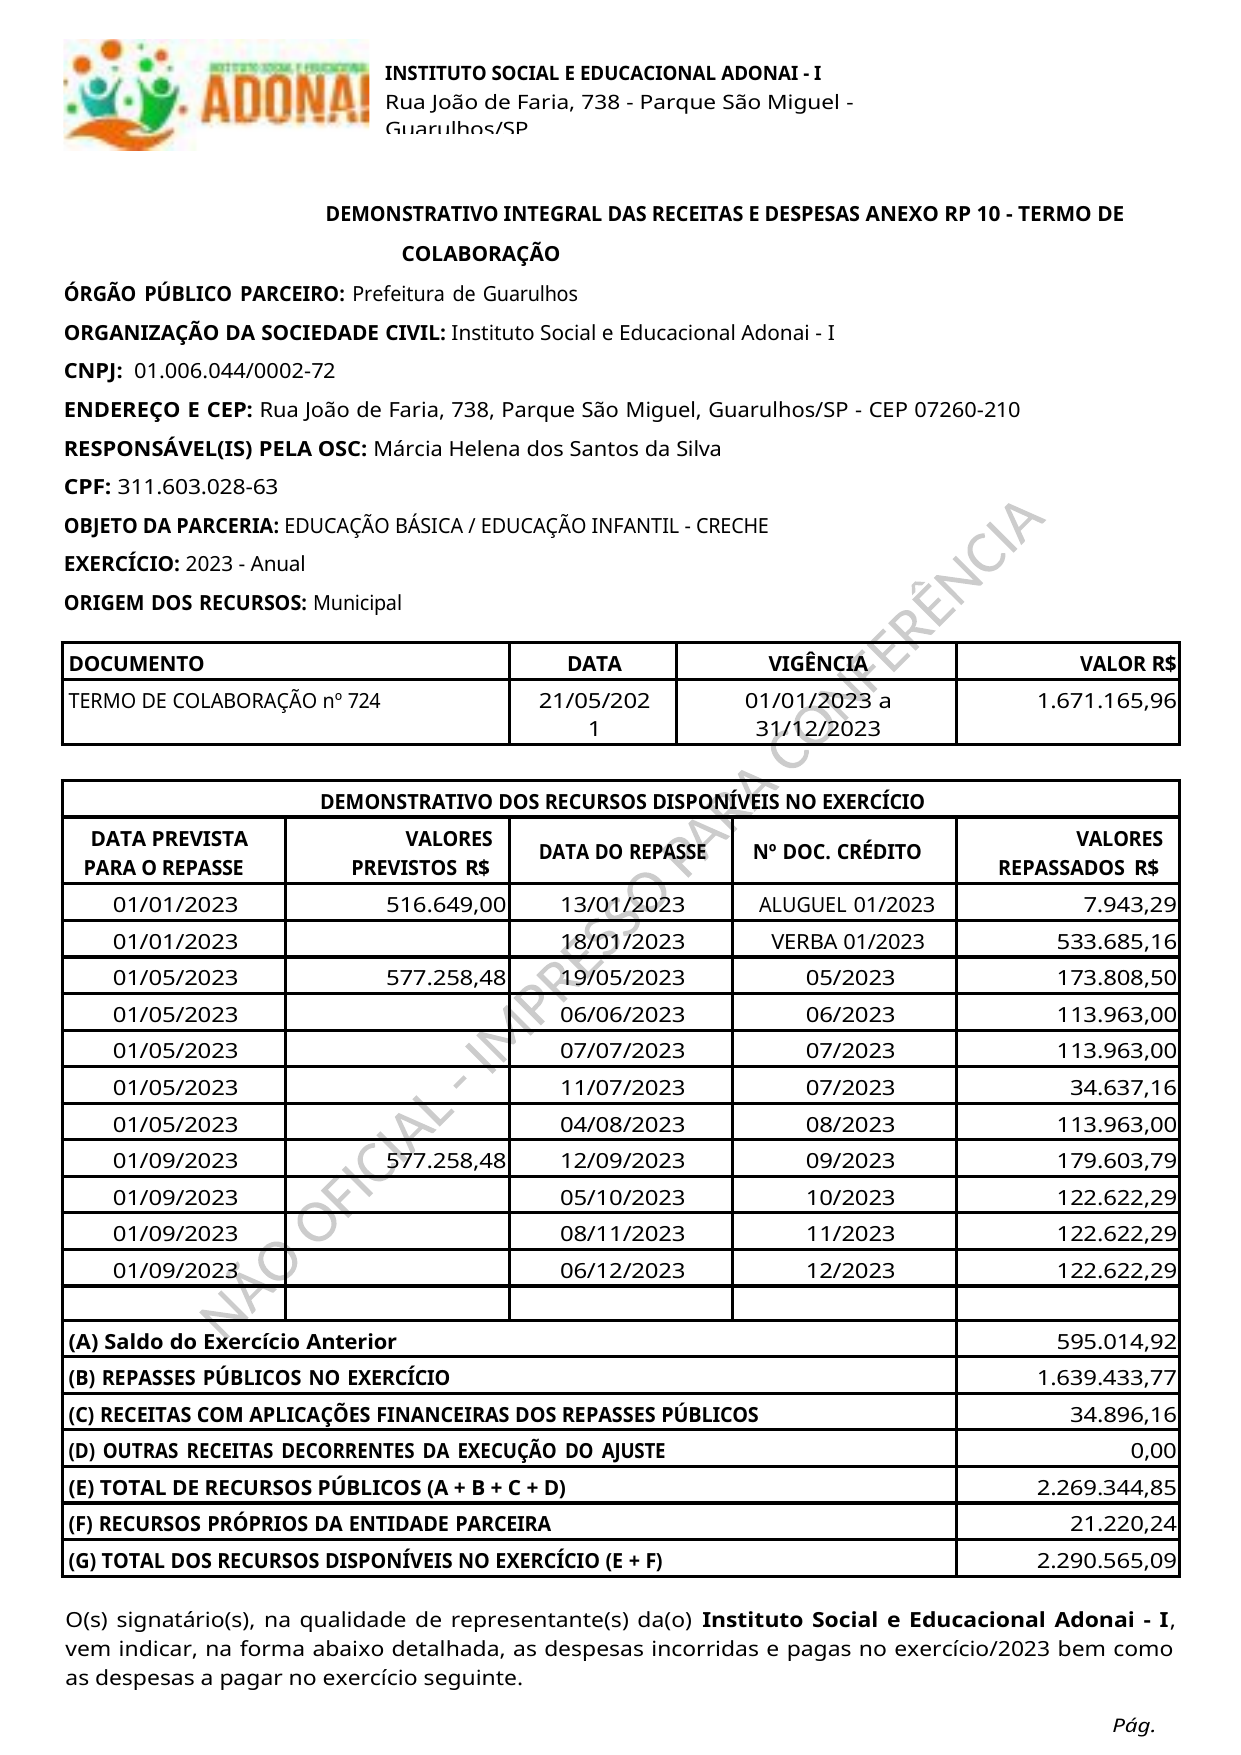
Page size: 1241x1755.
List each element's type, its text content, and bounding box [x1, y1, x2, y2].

table_cell 09/2023 [734, 1141, 955, 1175]
table_header VIGÊNCIA [678, 644, 955, 678]
table_cell 13/01/2023 [633, 885, 661, 905]
table_cell [511, 1288, 731, 1319]
table_cell 11/2023 [734, 1214, 955, 1248]
table_cell 01/05/2023 [64, 959, 284, 992]
table_cell 113.963,00 [958, 995, 1178, 1028]
table_cell 01/05/2023 [64, 1032, 284, 1065]
text OBJETO DA PARCERIA: EDUCAÇÃO BÁSICA / EDUCAÇÃO INFANTIL - CRECHE [64, 511, 1018, 539]
text ORGANIZAÇÃO DA SOCIEDADE CIVIL: Instituto Social e Educacional Adonai - I [64, 318, 1193, 346]
table_cell [287, 922, 508, 955]
table_cell [287, 1105, 508, 1138]
table_cell [287, 1214, 508, 1248]
table_cell 13/01/2023 [511, 885, 628, 919]
table_cell 1.639.433,77 [958, 1358, 1178, 1392]
table_cell (D) OUTRAS RECEITAS DECORRENTES DA EXECUÇÃO DO AJUSTE [64, 1431, 955, 1465]
table_cell Nº DOC. CRÉDITO [734, 819, 955, 882]
table_cell 19/05/2023 [544, 968, 560, 984]
table_cell 01/01/2023 [64, 922, 284, 955]
table_cell 21.220,24 [958, 1505, 1178, 1538]
table_cell [287, 1032, 508, 1065]
text [1022, 511, 1193, 539]
table_cell 18/01/2023 [590, 922, 731, 955]
table_cell [303, 1214, 331, 1236]
table_cell DATA PREVISTA PARA O REPASSE [64, 819, 284, 882]
table_cell 01/01/2023 a 31/12/2023 [800, 711, 828, 739]
table_cell 19/05/2023 [580, 959, 600, 971]
table_cell 07/2023 [734, 1032, 955, 1065]
table_cell 01/01/2023 a 31/12/2023 [678, 681, 853, 743]
table_cell 07/07/2023 [511, 1032, 731, 1065]
table_cell 01/05/2023 [64, 1068, 284, 1102]
text CPF: 311.603.028-63 [64, 472, 1193, 501]
table_cell 04/08/2023 [511, 1105, 731, 1138]
table_cell 06/2023 [734, 995, 955, 1028]
table_cell VALORES REPASSADOS R$ [958, 819, 1178, 882]
table_cell (E) TOTAL DE RECURSOS PÚBLICOS (A + B + C + D) [64, 1468, 955, 1501]
table_cell 21/05/2021 [511, 681, 675, 743]
table_cell 595.014,92 [958, 1322, 1178, 1355]
table_cell 2.269.344,85 [958, 1468, 1178, 1501]
table_cell 07/2023 [734, 1068, 955, 1102]
table_cell 01/09/2023 [64, 1141, 284, 1175]
table_cell (A) Saldo do Exercício Anterior [64, 1322, 955, 1355]
table_cell [734, 1288, 955, 1319]
table_cell 06/06/2023 [511, 995, 731, 1028]
text EXERCÍCIO: 2023 - Anual [64, 549, 1193, 578]
table_header VALOR R$ [958, 644, 1178, 678]
table_cell 01/01/2023 a 31/12/2023 [822, 681, 955, 743]
table_cell 12/09/2023 [511, 1141, 731, 1175]
table_cell [287, 1251, 508, 1284]
table_header DEMONSTRATIVO DOS RECURSOS DISPONÍVEIS NO EXERCÍCIO [64, 782, 753, 815]
table_cell 01/09/2023 [64, 1178, 284, 1211]
table_cell 13/01/2023 [636, 885, 731, 919]
table_cell VALORES PREVISTOS R$ [287, 819, 508, 882]
table_cell [64, 1288, 284, 1319]
table_cell (B) REPASSES PÚBLICOS NO EXERCÍCIO [64, 1358, 955, 1392]
table_header DOCUMENTO [64, 644, 508, 678]
table_cell 01/09/2023 [64, 1214, 284, 1248]
subtitle DEMONSTRATIVO INTEGRAL DAS RECEITAS E DESPESAS ANEXO RP 10 - TERMO DE COLABORAÇÃO [325, 199, 1193, 267]
table_cell [287, 1068, 508, 1102]
table_cell 08/2023 [734, 1105, 955, 1138]
table_cell 01/01/2023 [64, 885, 284, 919]
text ÓRGÃO PÚBLICO PARCEIRO: Prefeitura de Guarulhos [64, 279, 1193, 307]
text ENDEREÇO E CEP: Rua João de Faria, 738, Parque São Miguel, Guarulhos/SP - CEP 07260-210 [64, 395, 1193, 423]
table_cell 7.943,29 [958, 885, 1178, 919]
table_cell 577.258,48 [392, 1141, 410, 1153]
table_cell 577.258,48 [287, 959, 508, 992]
table_cell 11/07/2023 [511, 1068, 731, 1102]
text [920, 588, 1193, 617]
table_header DEMONSTRATIVO DOS RECURSOS DISPONÍVEIS NO EXERCÍCIO [753, 782, 1178, 815]
table_cell [287, 995, 508, 1028]
table_cell (C) RECEITAS COM APLICAÇÕES FINANCEIRAS DOS REPASSES PÚBLICOS [64, 1395, 955, 1428]
table_cell 1.671.165,96 [958, 681, 1178, 743]
table_cell [487, 1032, 508, 1038]
table_cell 113.963,00 [958, 1105, 1178, 1138]
table_header DATA [511, 644, 675, 678]
table_cell 19/05/2023 [557, 959, 731, 992]
text CNPJ: 01.006.044/0002-72 [64, 356, 1193, 385]
table_cell [247, 1288, 256, 1295]
table_cell (G) TOTAL DOS RECURSOS DISPONÍVEIS NO EXERCÍCIO (E + F) [64, 1541, 955, 1574]
table_cell [402, 1120, 417, 1135]
table_cell 179.603,79 [958, 1141, 1178, 1175]
table_cell 12/2023 [734, 1251, 955, 1284]
table_cell 10/2023 [734, 1178, 955, 1211]
table_cell (F) RECURSOS PRÓPRIOS DA ENTIDADE PARCEIRA [64, 1505, 955, 1538]
table_cell [958, 1288, 1178, 1319]
table_cell 0,00 [958, 1431, 1178, 1465]
table_cell 01/05/2023 [64, 1105, 284, 1138]
table_cell VERBA 01/2023 [734, 922, 955, 955]
table_cell 516.649,00 [287, 885, 508, 919]
table_cell 01/05/2023 [64, 995, 284, 1028]
table_cell TERMO DE COLABORAÇÃO nº 724 [64, 681, 508, 743]
table_cell 122.622,29 [958, 1214, 1178, 1248]
table_cell 06/12/2023 [511, 1251, 731, 1284]
text ORIGEM DOS RECURSOS: Municipal [64, 588, 928, 617]
table_cell 18/01/2023 [587, 937, 614, 955]
table_cell 01/09/2023 [64, 1251, 284, 1284]
table_cell 533.685,16 [958, 922, 1178, 955]
table_cell 122.622,29 [958, 1251, 1178, 1284]
table_cell 34.637,16 [958, 1068, 1178, 1102]
table_cell 2.290.565,09 [958, 1541, 1178, 1574]
table_cell 05/2023 [734, 959, 955, 992]
table_cell [329, 1178, 508, 1211]
table_cell 122.622,29 [958, 1178, 1178, 1211]
table_cell 19/05/2023 [511, 959, 583, 992]
text O(s) signatário(s), na qualidade de representante(s) da(o) Instituto Social e Educacional Adonai - I, vem indicar, na forma abaixo detalhada, as despesas incorridas e pagas no exercício/2023 bem como as despesas a pagar no exercício seguinte. [65, 1605, 1176, 1692]
table_cell 173.808,50 [958, 959, 1178, 992]
table_cell 34.896,16 [958, 1395, 1178, 1428]
table_cell 05/10/2023 [511, 1178, 731, 1211]
table_cell ALUGUEL 01/2023 [734, 885, 955, 919]
text RESPONSÁVEL(IS) PELA OSC: Márcia Helena dos Santos da Silva [64, 434, 1193, 462]
table_cell DATA DO REPASSE [511, 819, 731, 882]
table_cell [287, 1288, 508, 1319]
table_cell 577.258,48 [287, 1141, 396, 1175]
table_cell 18/01/2023 [511, 922, 589, 955]
table_cell [287, 1254, 292, 1272]
table_cell 113.963,00 [958, 1032, 1178, 1065]
table_cell [287, 1178, 340, 1211]
table_cell 577.258,48 [390, 1141, 508, 1175]
table_cell 08/11/2023 [511, 1214, 731, 1248]
